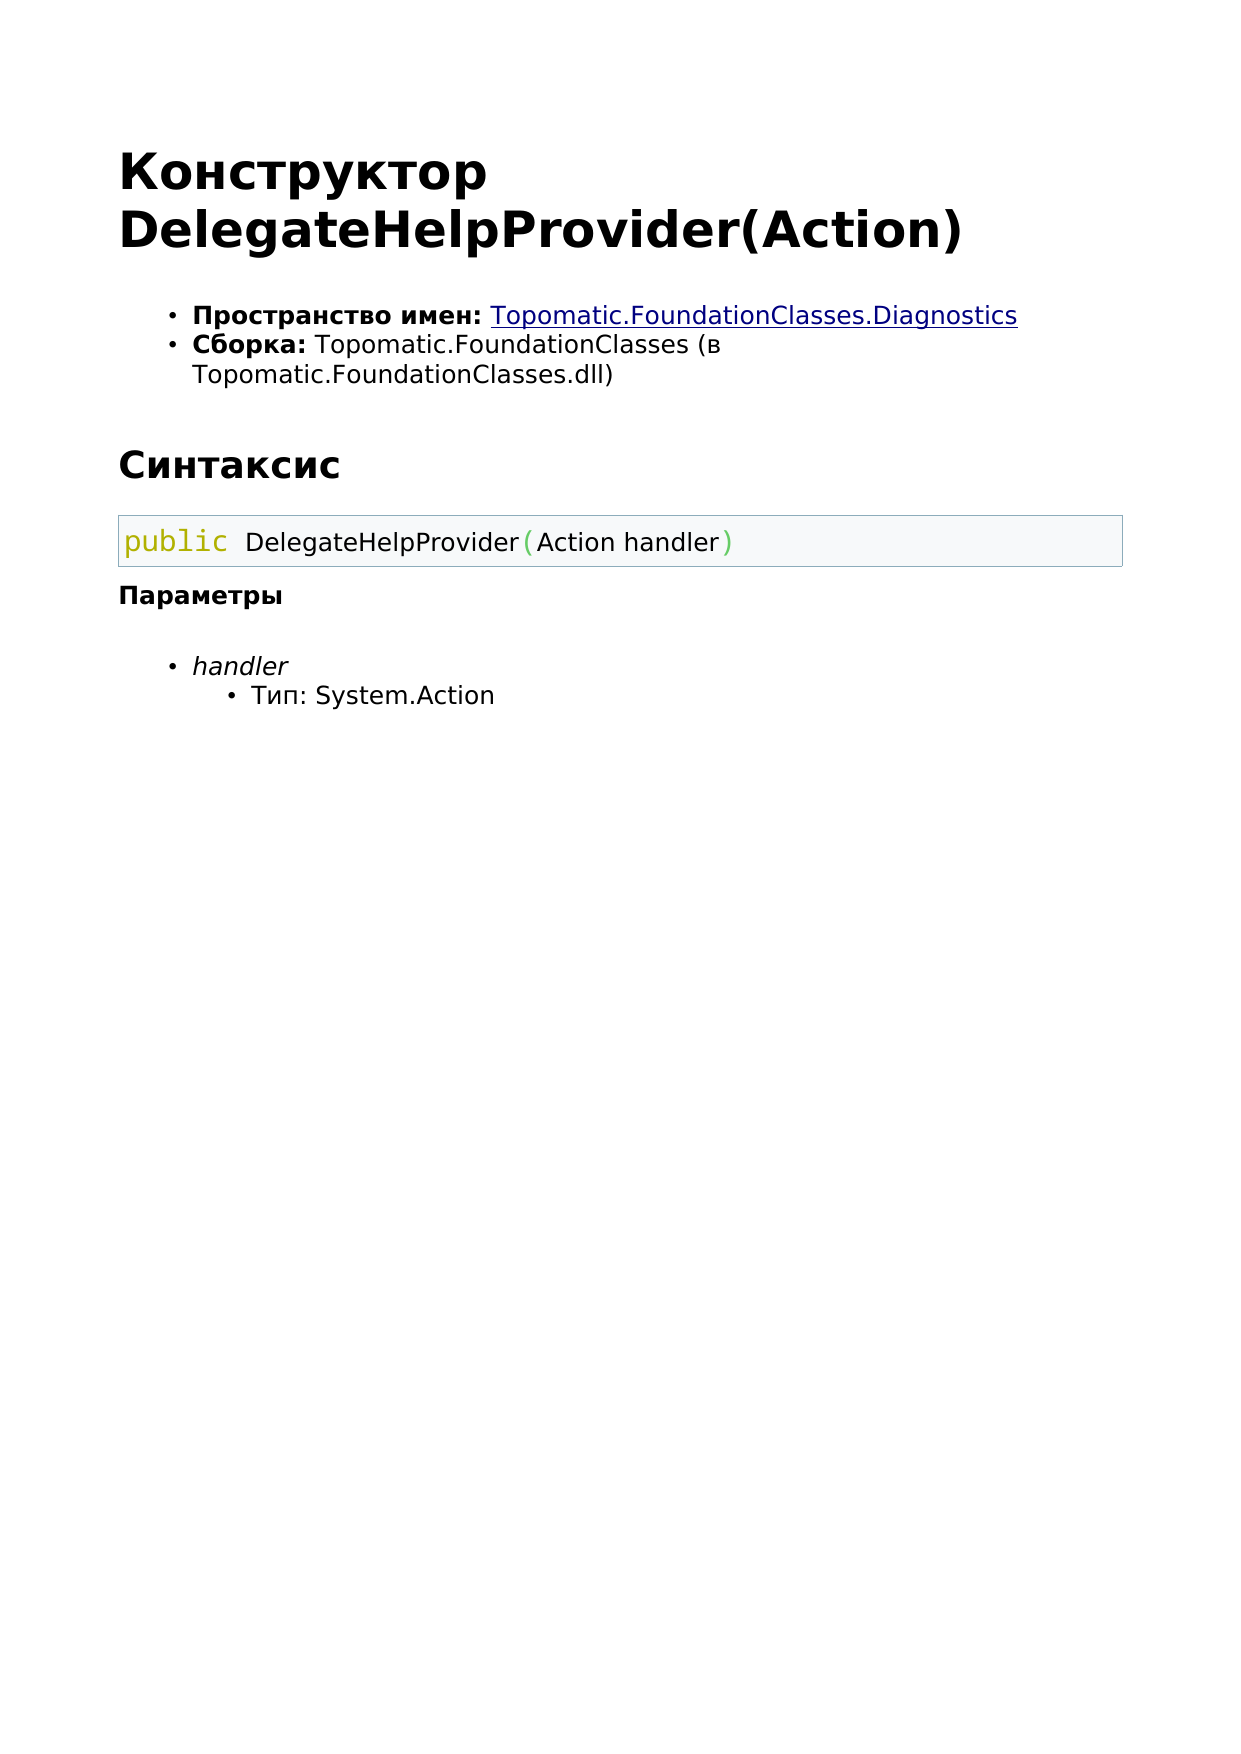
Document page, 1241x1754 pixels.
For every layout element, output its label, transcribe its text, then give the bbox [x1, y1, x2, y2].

list Пространство имен: Topomatic.FoundationClasses.Diagnostics [177, 302, 1122, 331]
list handler [177, 652, 1122, 681]
text Параметры [118, 581, 1122, 610]
list Тип: System.Action [236, 681, 1122, 710]
subtitle Синтаксис [118, 443, 1122, 487]
subtitle Конструктор DelegateHelpProvider(Action) [118, 143, 1122, 259]
list Сборка: Topomatic.FoundationClasses (в Topomatic.FoundationClasses.dll) [177, 331, 1122, 389]
table_header public DelegateHelpProvider(Action handler) [119, 516, 1122, 566]
